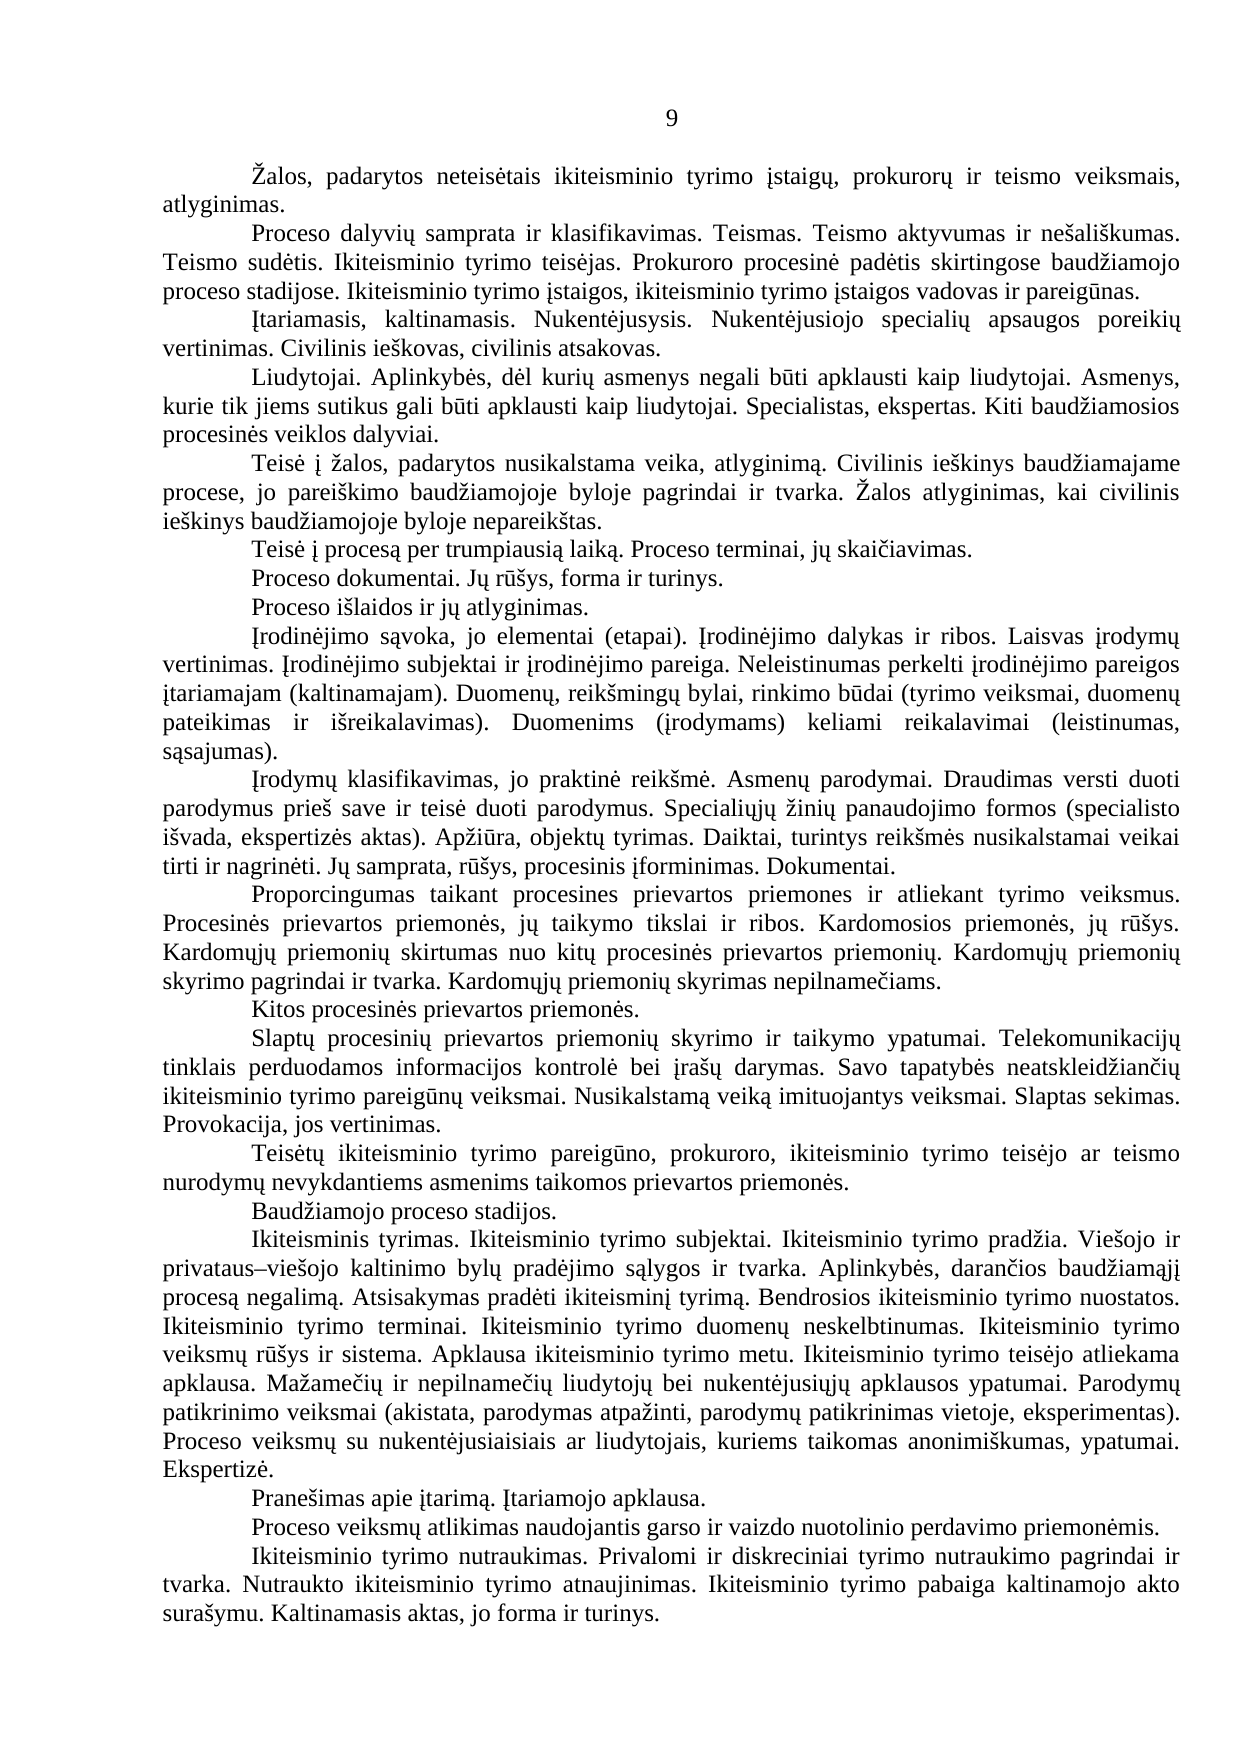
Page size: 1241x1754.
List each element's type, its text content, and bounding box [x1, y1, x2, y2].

text Teisėtų ikiteisminio tyrimo pareigūno, prokuroro, ikiteisminio tyrimo teisėjo ar teismo nurodymų nevykdantiems asmenims taikomos prievartos priemonės. [162, 1138, 1181, 1196]
text Teisė į procesą per trumpiausią laiką. Proceso terminai, jų skaičiavimas. [162, 534, 1181, 563]
text Ikiteisminio tyrimo nutraukimas. Privalomi ir diskreciniai tyrimo nutraukimo pagrindai ir tvarka. Nutraukto ikiteisminio tyrimo atnaujinimas. Ikiteisminio tyrimo pabaiga kaltinamojo akto surašymu. Kaltinamasis aktas, jo forma ir turinys. [162, 1541, 1181, 1627]
text Žalos, padarytos neteisėtais ikiteisminio tyrimo įstaigų, prokurorų ir teismo veiksmais, atlyginimas. [162, 161, 1181, 218]
text Įrodinėjimo sąvoka, jo elementai (etapai). Įrodinėjimo dalykas ir ribos. Laisvas įrodymų vertinimas. Įrodinėjimo subjektai ir įrodinėjimo pareiga. Neleistinumas perkelti įrodinėjimo pareigos įtariamajam (kaltinamajam). Duomenų, reikšmingų bylai, rinkimo būdai (tyrimo veiksmai, duomenų pateikimas ir išreikalavimas). Duomenims (įrodymams) keliami reikalavimai (leistinumas, sąsajumas). [162, 621, 1181, 764]
text Proceso dokumentai. Jų rūšys, forma ir turinys. [162, 563, 1181, 592]
text Įrodymų klasifikavimas, jo praktinė reikšmė. Asmenų parodymai. Draudimas versti duoti parodymus prieš save ir teisė duoti parodymus. Specialiųjų žinių panaudojimo formos (specialisto išvada, ekspertizės aktas). Apžiūra, objektų tyrimas. Daiktai, turintys reikšmės nusikalstamai veikai tirti ir nagrinėti. Jų samprata, rūšys, procesinis įforminimas. Dokumentai. [162, 764, 1181, 879]
text Pranešimas apie įtarimą. Įtariamojo apklausa. [162, 1483, 1181, 1512]
text Ikiteisminis tyrimas. Ikiteisminio tyrimo subjektai. Ikiteisminio tyrimo pradžia. Viešojo ir privataus–viešojo kaltinimo bylų pradėjimo sąlygos ir tvarka. Aplinkybės, darančios baudžiamąjį procesą negalimą. Atsisakymas pradėti ikiteisminį tyrimą. Bendrosios ikiteisminio tyrimo nuostatos. Ikiteisminio tyrimo terminai. Ikiteisminio tyrimo duomenų neskelbtinumas. Ikiteisminio tyrimo veiksmų rūšys ir sistema. Apklausa ikiteisminio tyrimo metu. Ikiteisminio tyrimo teisėjo atliekama apklausa. Mažamečių ir nepilnamečių liudytojų bei nukentėjusiųjų apklausos ypatumai. Parodymų patikrinimo veiksmai (akistata, parodymas atpažinti, parodymų patikrinimas vietoje, eksperimentas). Proceso veiksmų su nukentėjusiaisiais ar liudytojais, kuriems taikomas anonimiškumas, ypatumai. Ekspertizė. [162, 1224, 1181, 1483]
text Baudžiamojo proceso stadijos. [162, 1196, 1181, 1224]
text Proceso išlaidos ir jų atlyginimas. [162, 592, 1181, 621]
text Proceso dalyvių samprata ir klasifikavimas. Teismas. Teismo aktyvumas ir nešališkumas. Teismo sudėtis. Ikiteisminio tyrimo teisėjas. Prokuroro procesinė padėtis skirtingose baudžiamojo proceso stadijose. Ikiteisminio tyrimo įstaigos, ikiteisminio tyrimo įstaigos vadovas ir pareigūnas. [162, 218, 1181, 304]
text Slaptų procesinių prievartos priemonių skyrimo ir taikymo ypatumai. Telekomunikacijų tinklais perduodamos informacijos kontrolė bei įrašų darymas. Savo tapatybės neatskleidžiančių ikiteisminio tyrimo pareigūnų veiksmai. Nusikalstamą veiką imituojantys veiksmai. Slaptas sekimas. Provokacija, jos vertinimas. [162, 1023, 1181, 1138]
text Kitos procesinės prievartos priemonės. [162, 994, 1181, 1023]
text Proporcingumas taikant procesines prievartos priemones ir atliekant tyrimo veiksmus. Procesinės prievartos priemonės, jų taikymo tikslai ir ribos. Kardomosios priemonės, jų rūšys. Kardomųjų priemonių skirtumas nuo kitų procesinės prievartos priemonių. Kardomųjų priemonių skyrimo pagrindai ir tvarka. Kardomųjų priemonių skyrimas nepilnamečiams. [162, 879, 1181, 994]
text Liudytojai. Aplinkybės, dėl kurių asmenys negali būti apklausti kaip liudytojai. Asmenys, kurie tik jiems sutikus gali būti apklausti kaip liudytojai. Specialistas, ekspertas. Kiti baudžiamosios procesinės veiklos dalyviai. [162, 362, 1181, 448]
text Proceso veiksmų atlikimas naudojantis garso ir vaizdo nuotolinio perdavimo priemonėmis. [162, 1512, 1181, 1541]
text Įtariamasis, kaltinamasis. Nukentėjusysis. Nukentėjusiojo specialių apsaugos poreikių vertinimas. Civilinis ieškovas, civilinis atsakovas. [162, 304, 1181, 362]
text Teisė į žalos, padarytos nusikalstama veika, atlyginimą. Civilinis ieškinys baudžiamajame procese, jo pareiškimo baudžiamojoje byloje pagrindai ir tvarka. Žalos atlyginimas, kai civilinis ieškinys baudžiamojoje byloje nepareikštas. [162, 448, 1181, 534]
